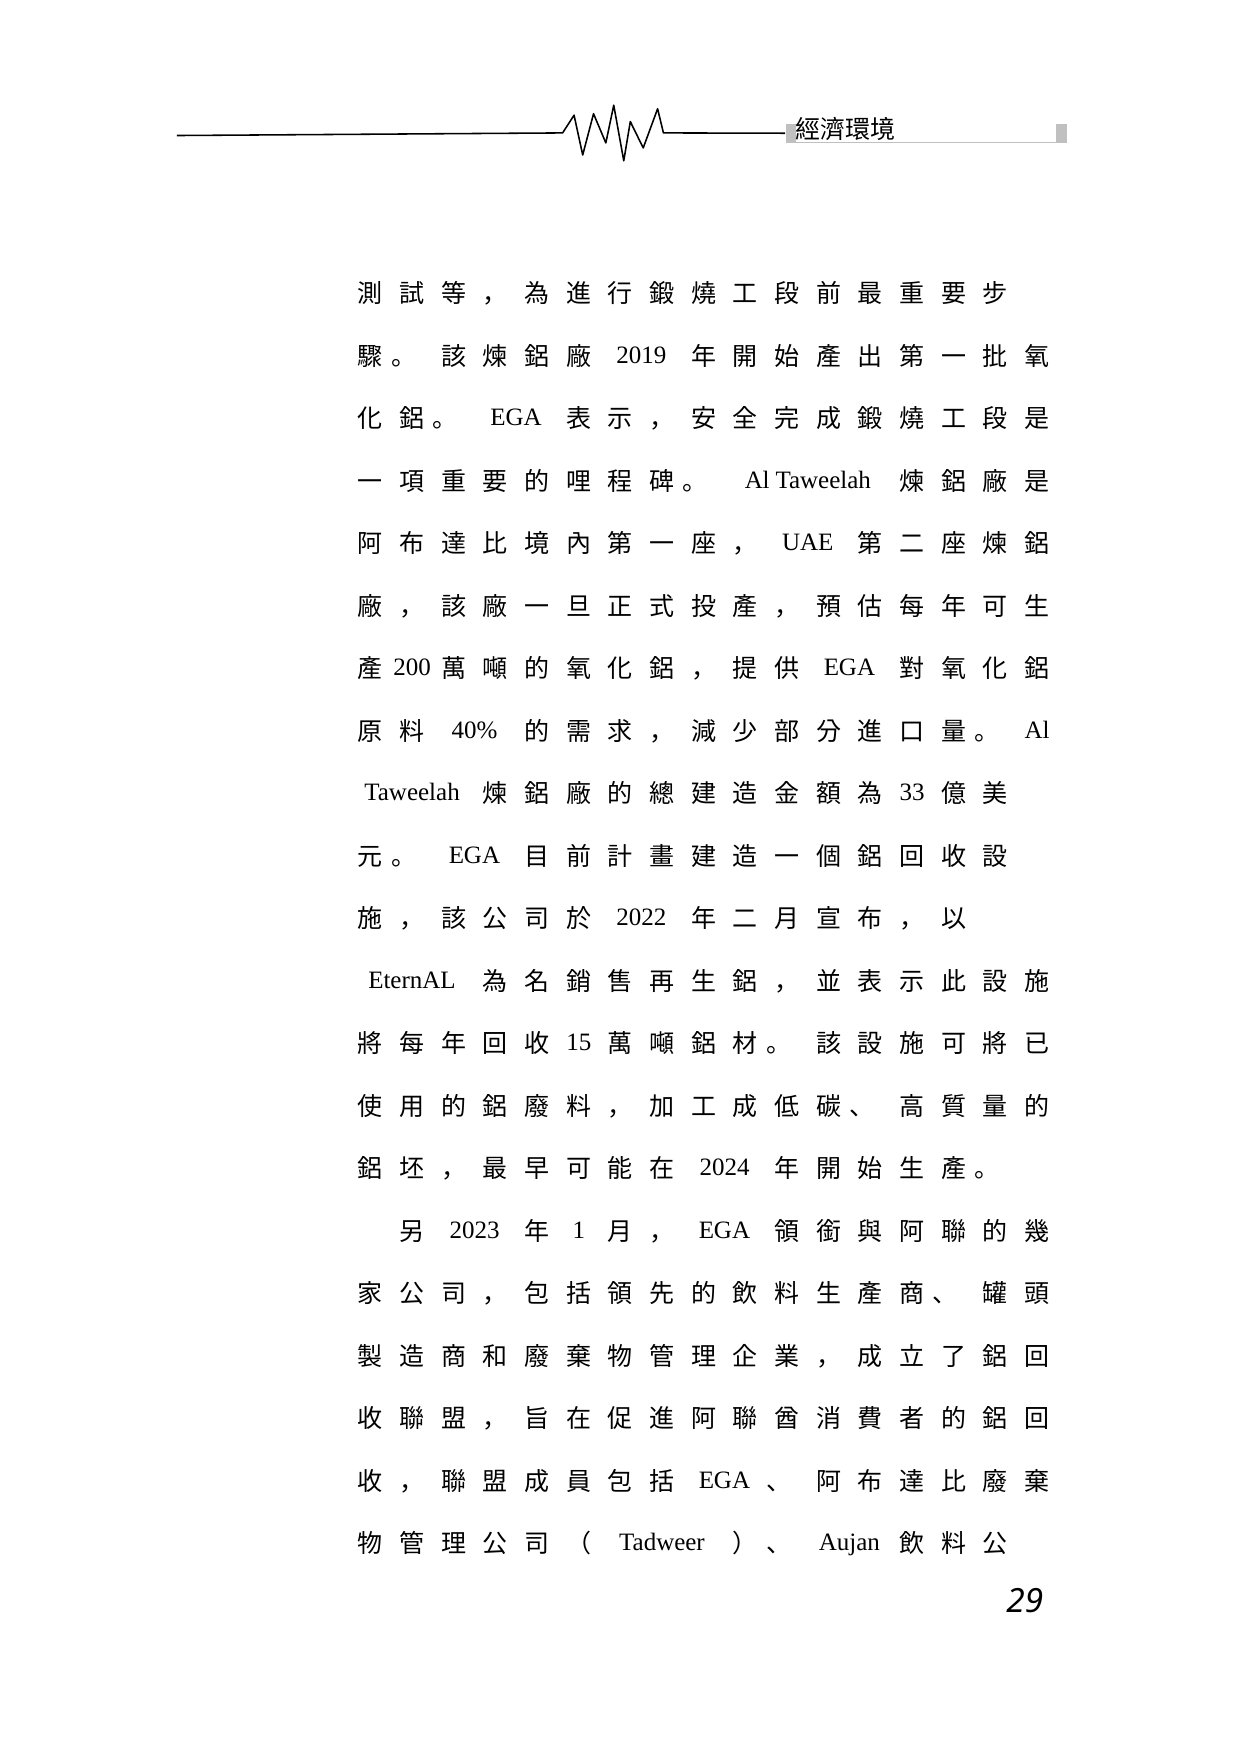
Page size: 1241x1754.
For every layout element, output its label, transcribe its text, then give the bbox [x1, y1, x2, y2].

text 另2023年1月，EGA領銜與阿聯的幾家公司，包括領先的飲料生產商、罐頭製造商和廢棄物管理企業，成立了鋁回收聯盟，旨在促進阿聯酋消費者的鋁回收，聯盟成員包括EGA、阿布達比廢棄物管理公司（Tadweer）、Aujan飲料公 [330, 1188, 1058, 1563]
text 測試等，為進行鍛燒工段前最重要步驟。該煉鋁廠2019年開始產出第一批氧化鋁。EGA表示，安全完成鍛燒工段是一項重要的哩程碑。Al Taweelah煉鋁廠是阿布達比境內第一座，UAE第二座煉鋁廠，該廠一旦正式投產，預估每年可生產200萬噸的氧化鋁，提供EGA對氧化鋁原料40%的需求，減少部分進口量。Al Taweelah煉鋁廠的總建造金額為33億美元。EGA目前計畫建造一個鋁回收設施，該公司於2022年二月宣布，以EternAL為名銷售再生鋁，並表示此設施將每年回收15萬噸鋁材。該設施可將已使用的鋁廢料，加工成低碳、高質量的鋁坯，最早可能在2024年開始生產。 [330, 250, 1058, 1188]
